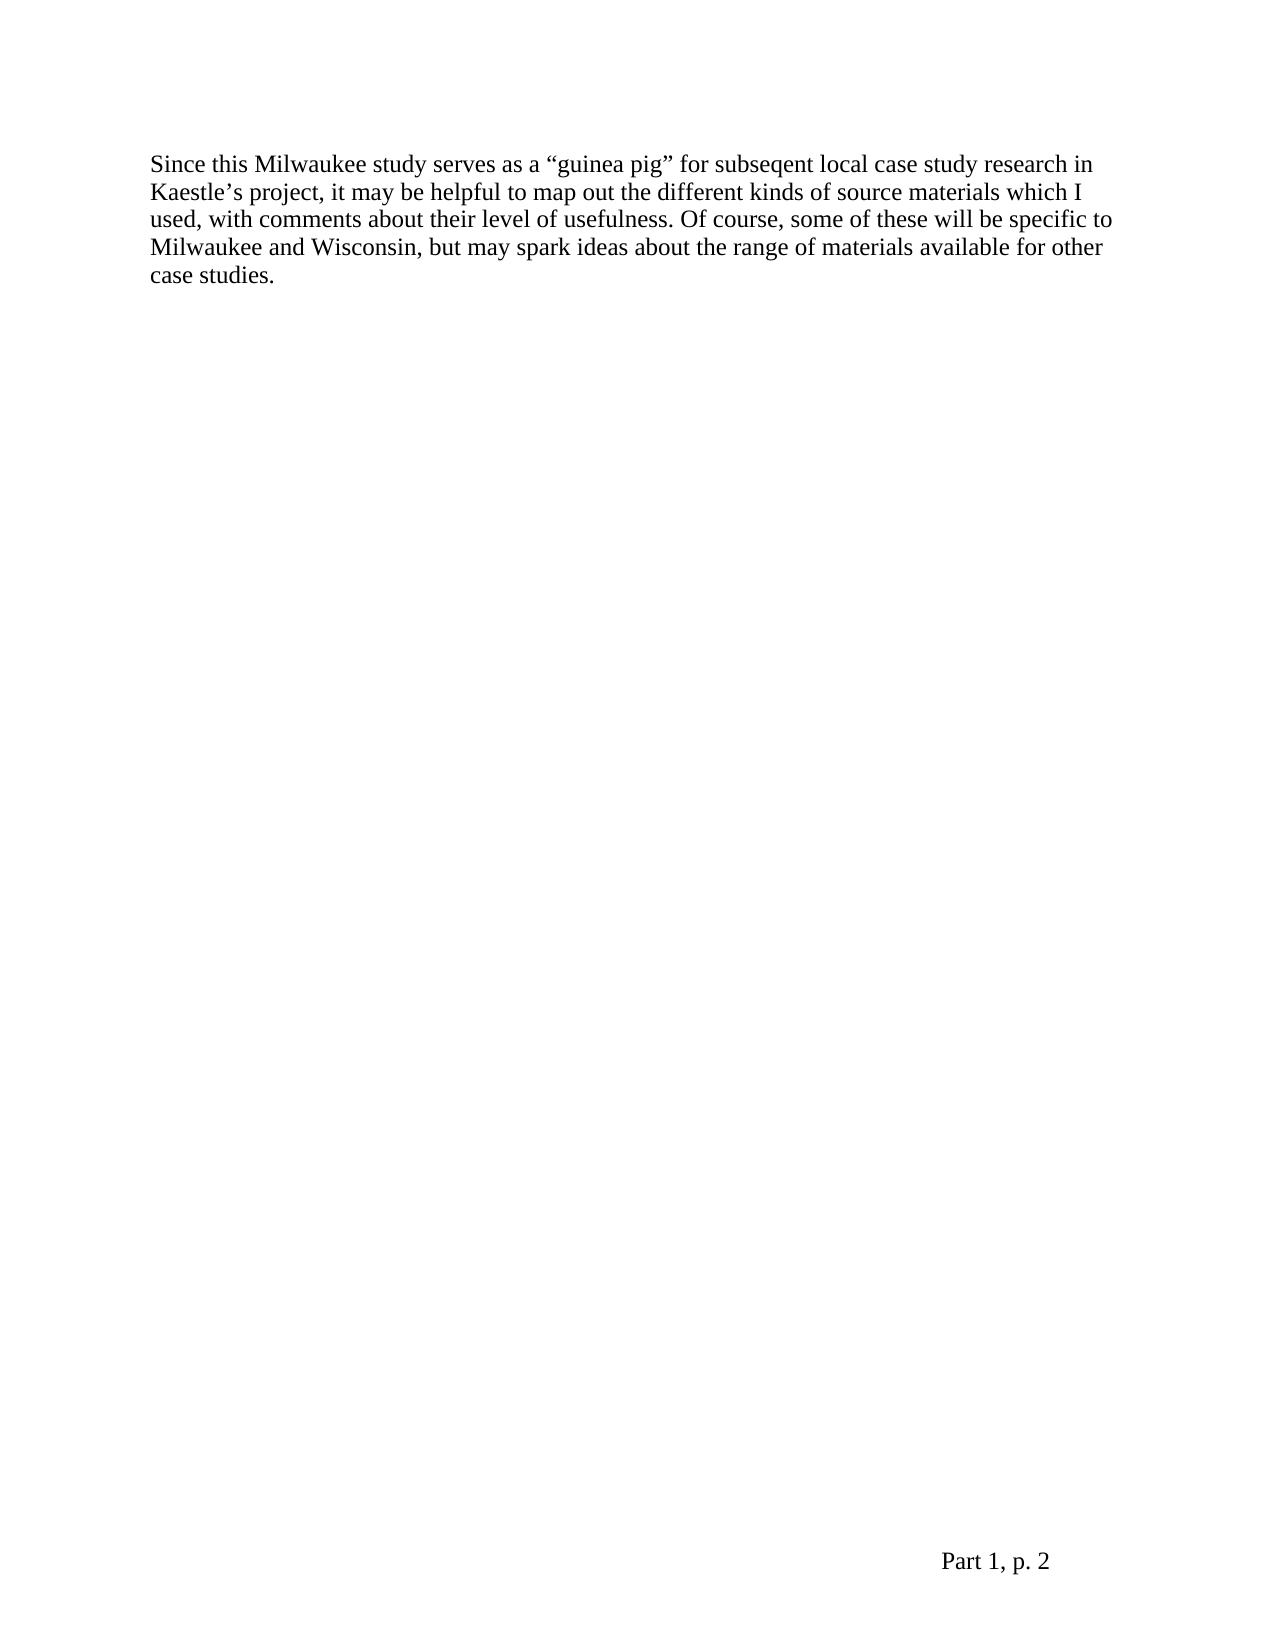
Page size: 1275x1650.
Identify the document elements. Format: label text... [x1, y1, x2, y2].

text Since this Milwaukee study serves as a “guinea pig” for subseqent local case study research in Kaestle’s project, it may be helpful to map out the different kinds of source materials which I used, with comments about their level of usefulness. Of course, some of these will be specific to Milwaukee and Wisconsin, but may spark ideas about the range of materials available for other case studies. [150, 150, 1125, 288]
